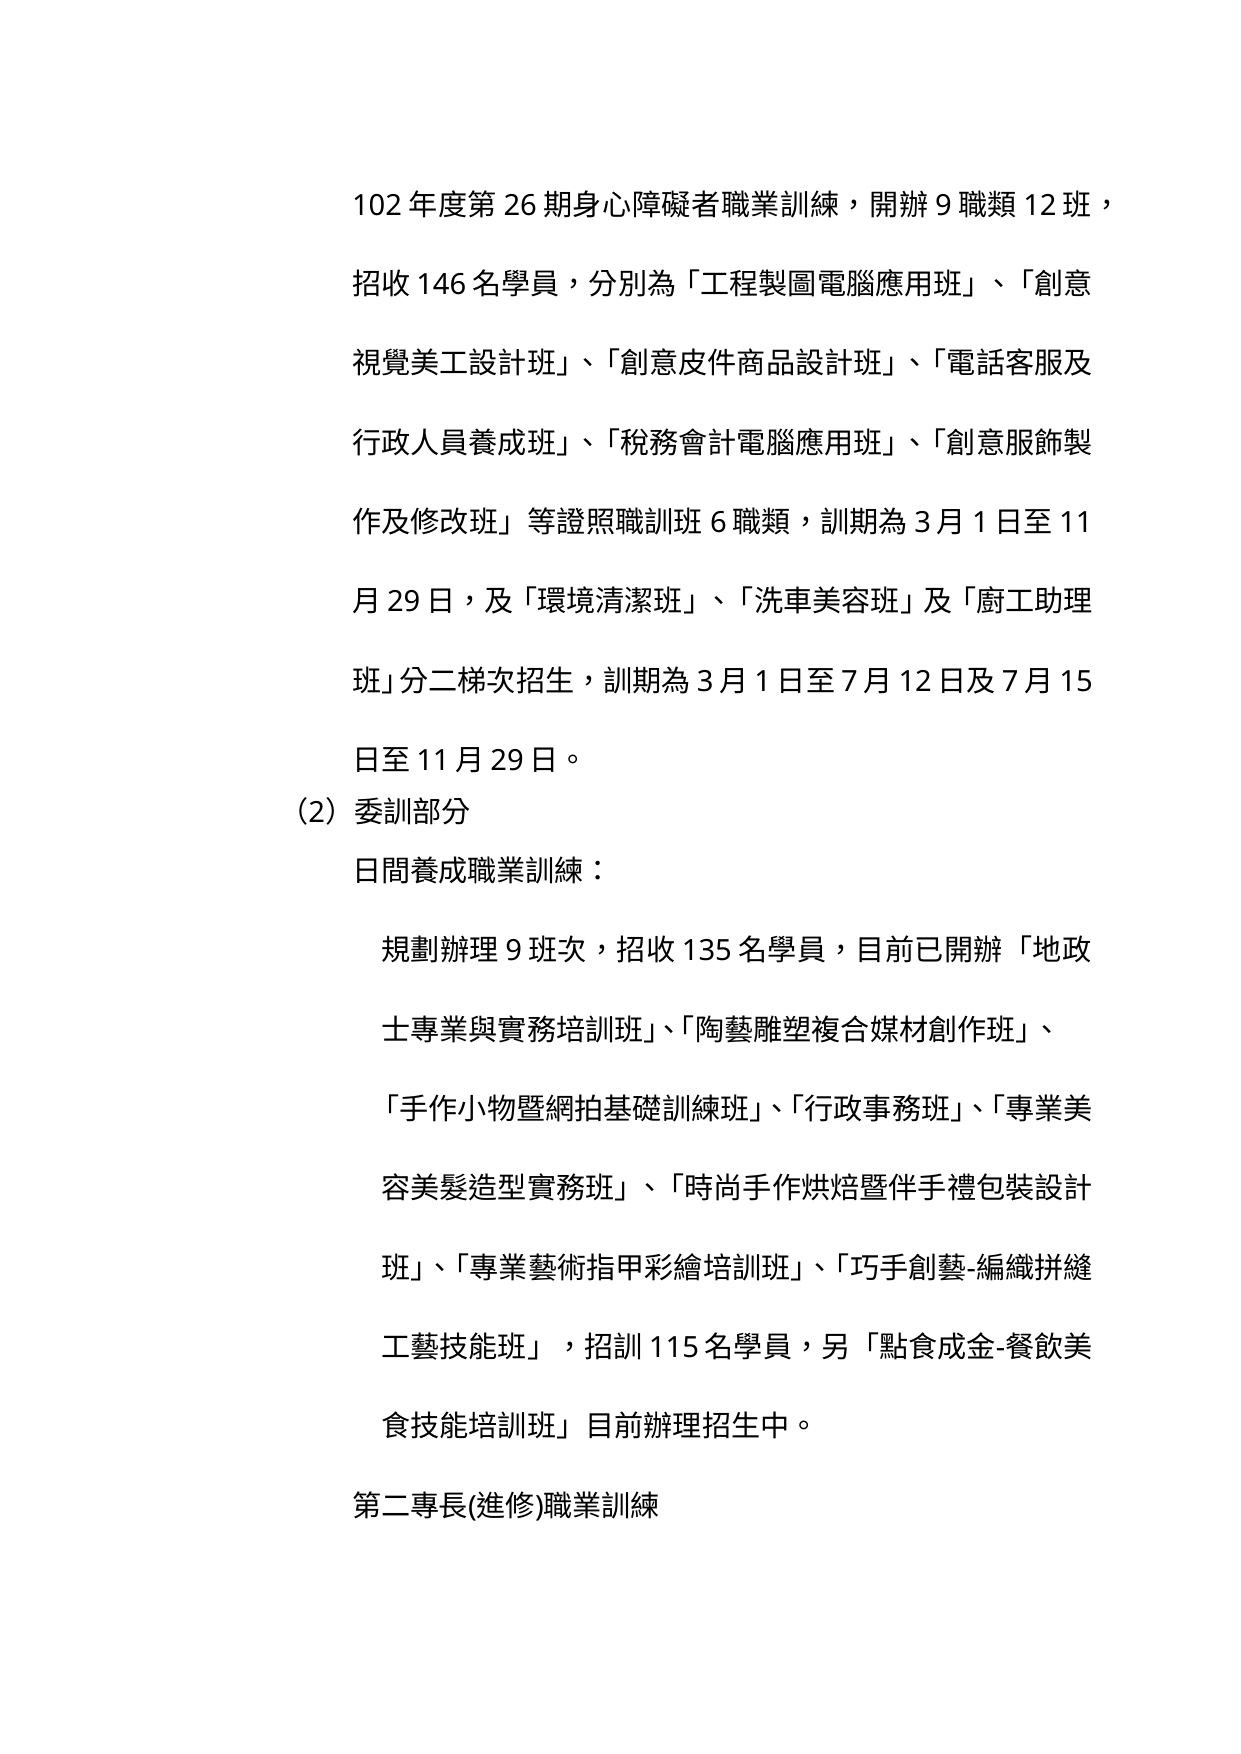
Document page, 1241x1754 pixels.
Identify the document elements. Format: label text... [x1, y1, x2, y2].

text 第二專長(進修)職業訓練 [352, 1464, 1092, 1543]
text 日間養成職業訓練： [352, 829, 1092, 908]
text 規劃辦理9班次，招收135名學員，目前已開辦「地政士專業與實務培訓班」、「陶藝雕塑複合媒材創作班」、「手作小物暨網拍基礎訓練班」、「行政事務班」、「專業美容美髮造型實務班」、「時尚手作烘焙暨伴手禮包裝設計班」、「專業藝術指甲彩繪培訓班」、「巧手創藝-編織拼縫工藝技能班」，招訓115名學員，另「點食成金-餐飲美食技能培訓班」目前辦理招生中。 [381, 908, 1092, 1464]
text 102年度第26期身心障礙者職業訓練，開辦9職類12班，招收146名學員，分別為「工程製圖電腦應用班」、「創意視覺美工設計班」、「創意皮件商品設計班」、「電話客服及行政人員養成班」、「稅務會計電腦應用班」、「創意服飾製作及修改班」等證照職訓班6職類，訓期為3月1日至11月29日，及「環境清潔班」、「洗車美容班」及「廚工助理班」分二梯次招生，訓期為3月1日至7月12日及7月15日至11月29日。 [352, 163, 1092, 798]
text （2）委訓部分 [279, 798, 1092, 829]
